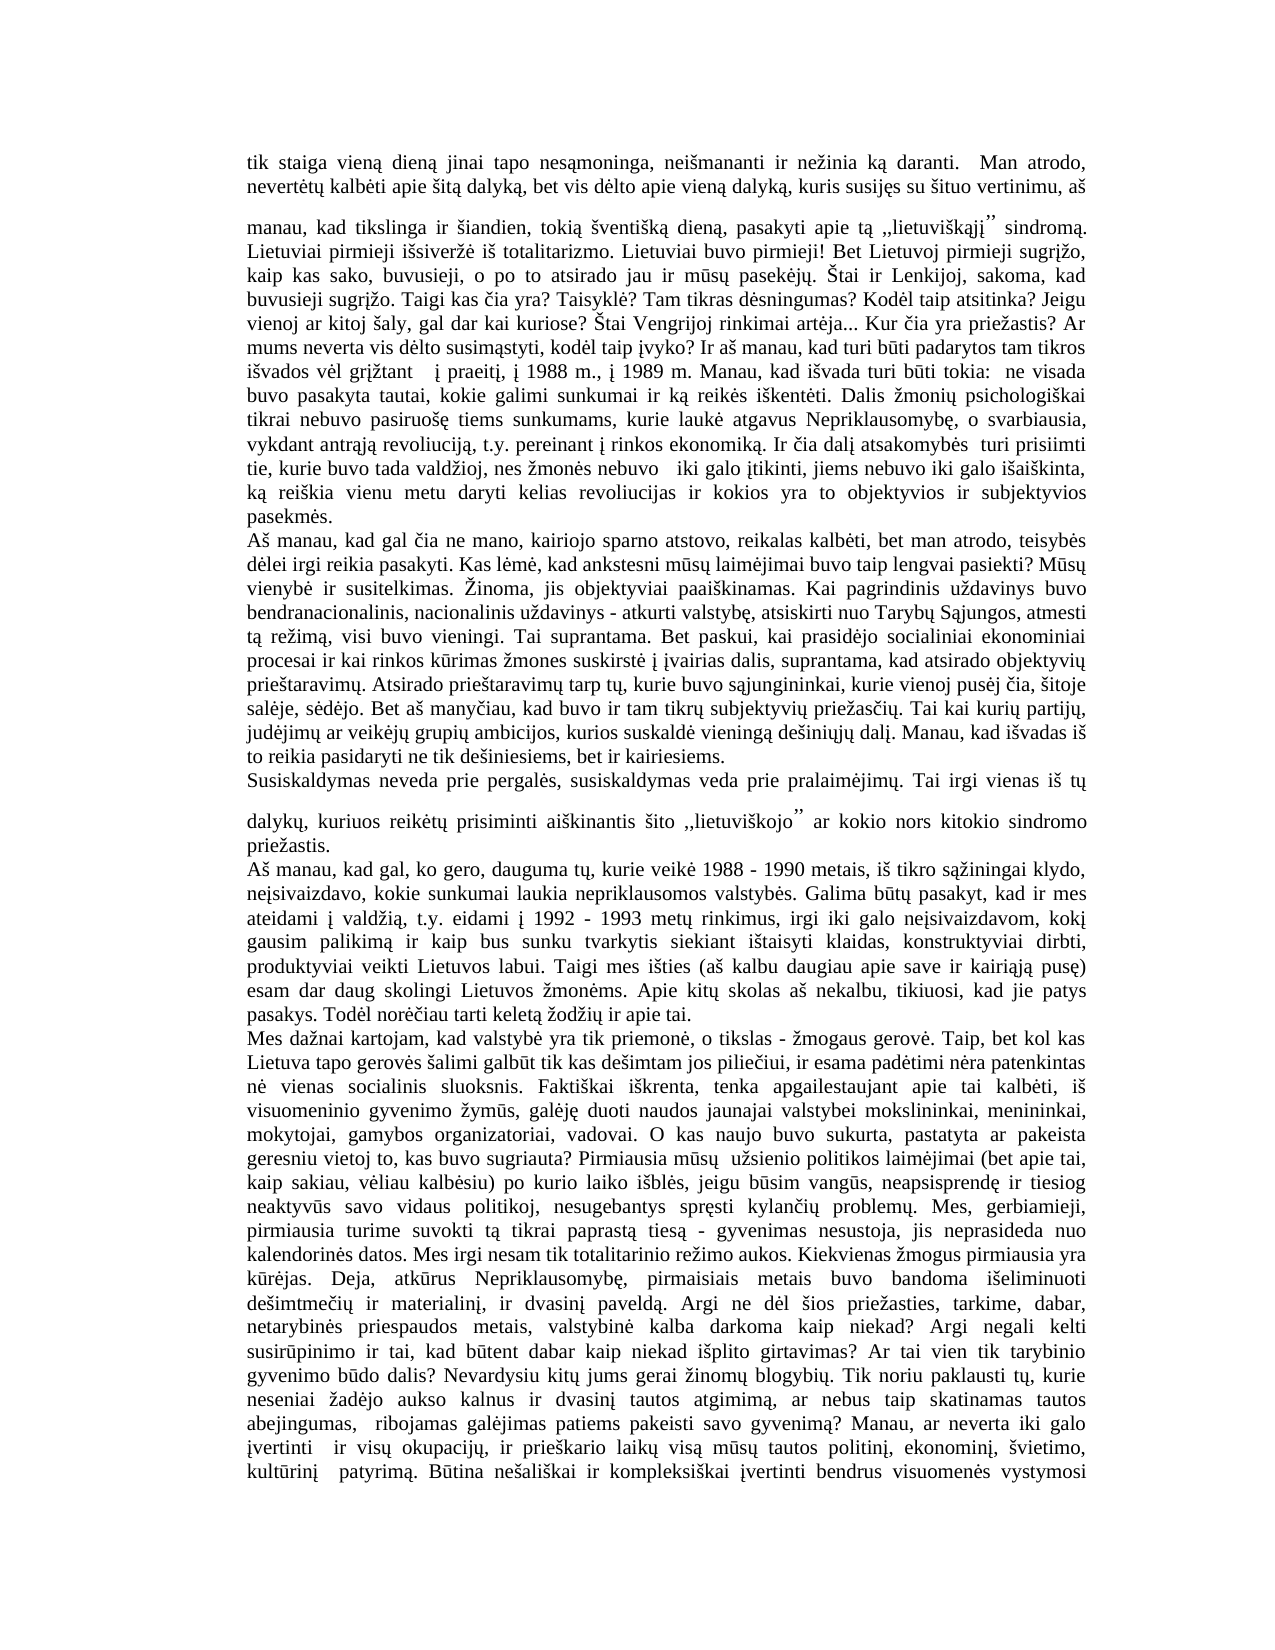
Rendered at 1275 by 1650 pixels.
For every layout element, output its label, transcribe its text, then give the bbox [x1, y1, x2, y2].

text Susiskaldymas neveda prie pergalės, susiskaldymas veda prie pralaimėjimų. Tai irgi vienas iš tų dalykų, kuriuos reikėtų prisiminti aiškinantis šito ,,lietuviškojo,, ar kokio nors kitokio sindromo priežastis. [247, 768, 1087, 857]
text Aš manau, kad gal čia ne mano, kairiojo sparno atstovo, reikalas kalbėti, bet man atrodo, teisybės dėlei irgi reikia pasakyti. Kas lėmė, kad ankstesni mūsų laimėjimai buvo taip lengvai pasiekti? Mūsų vienybė ir susitelkimas. Žinoma, jis objektyviai paaiškinamas. Kai pagrindinis uždavinys buvo bendranacionalinis, nacionalinis uždavinys - atkurti valstybę, atsiskirti nuo Tarybų Sąjungos, atmesti tą režimą, visi buvo vieningi. Tai suprantama. Bet paskui, kai prasidėjo socialiniai ekonominiai procesai ir kai rinkos kūrimas žmones suskirstė į įvairias dalis, suprantama, kad atsirado objektyvių prieštaravimų. Atsirado prieštaravimų tarp tų, kurie buvo sąjungininkai, kurie vienoj pusėj čia, šitoje salėje, sėdėjo. Bet aš manyčiau, kad buvo ir tam tikrų subjektyvių priežasčių. Tai kai kurių partijų, judėjimų ar veikėjų grupių ambicijos, kurios suskaldė vieningą dešiniųjų dalį. Manau, kad išvadas iš to reikia pasidaryti ne tik dešiniesiems, bet ir kairiesiems. [247, 528, 1087, 768]
text Mes dažnai kartojam, kad valstybė yra tik priemonė, o tikslas - žmogaus gerovė. Taip, bet kol kas Lietuva tapo gerovės šalimi galbūt tik kas dešimtam jos piliečiui, ir esama padėtimi nėra patenkintas nė vienas socialinis sluoksnis. Faktiškai iškrenta, tenka apgailestaujant apie tai kalbėti, iš visuomeninio gyvenimo žymūs, galėję duoti naudos jaunajai valstybei mokslininkai, menininkai, mokytojai, gamybos organizatoriai, vadovai. O kas naujo buvo sukurta, pastatyta ar pakeista geresniu vietoj to, kas buvo sugriauta? Pirmiausia mūsų užsienio politikos laimėjimai (bet apie tai, kaip sakiau, vėliau kalbėsiu) po kurio laiko išblės, jeigu būsim vangūs, neapsisprendę ir tiesiog neaktyvūs savo vidaus politikoj, nesugebantys spręsti kylančių problemų. Mes, gerbiamieji, pirmiausia turime suvokti tą tikrai paprastą tiesą - gyvenimas nesustoja, jis neprasideda nuo kalendorinės datos. Mes irgi nesam tik totalitarinio režimo aukos. Kiekvienas žmogus pirmiausia yra kūrėjas. Deja, atkūrus Nepriklausomybę, pirmaisiais metais buvo bandoma išeliminuoti dešimtmečių ir materialinį, ir dvasinį paveldą. Argi ne dėl šios priežasties, tarkime, dabar, netarybinės priespaudos metais, valstybinė kalba darkoma kaip niekad? Argi negali kelti susirūpinimo ir tai, kad būtent dabar kaip niekad išplito girtavimas? Ar tai vien tik tarybinio gyvenimo būdo dalis? Nevardysiu kitų jums gerai žinomų blogybių. Tik noriu paklausti tų, kurie neseniai žadėjo aukso kalnus ir dvasinį tautos atgimimą, ar nebus taip skatinamas tautos abejingumas, ribojamas galėjimas patiems pakeisti savo gyvenimą? Manau, ar neverta iki galo įvertinti ir visų okupacijų, ir prieškario laikų visą mūsų tautos politinį, ekonominį, švietimo, kultūrinį patyrimą. Būtina nešališkai ir kompleksiškai įvertinti bendrus visuomenės vystymosi bruožus, kad turėtume galimybę atsiremti į objektyvų savo valstybingumo patyrimą, o ne tiktai beatodairiškai neigti tai, kas iš tikrųjų buvo bloga, nes iš tikrųjų nesame naujai atsiradusi valstybė. Tai ir remkimės šia elementaria tiesa. Tik tuomet realiau pajusime savo vietą šiuolaikiniame pasaulyje, sugebėsime atskirti pelus nuo grūdų, o ėjimas į Europą bus labiau apskaičiuotas, pragmatiškas, naudingas mums. Pagaliau turim suprasti ir paklausti savęs: kokį bagažą vežamės į Europą be sienų, kuo ją praturtinsim? Mūsų vidaus politikai stigo ir stinga, reikia būti savikritiškiems ir pripažinti, kompleksiškumo, sisteminio požiūrio. Tarkime, nedarbo, ypač paslėpto nedarbo, problema yra tiesiogiai susijusi su išaugusiu nusikalstamumu. Nors išplito smulkusis verslas, komercija, atsirado naujasis ,,gariūninis,, gyvenimo stilius, tačiau mes vėl nieko nežinome, kiek šis masinis reiškinys susiurbė jaunimo, kaip atsiliepė vidurinio ir aukštojo mokslo situacijai. O kaip atsilieps po penkerių ar po dešimties metų? Pridėkime dar ir tuos tūkstančius, kurie išvyksta gyventi į Vakarų šalis, ir turėsime ne itin guodžiantį vaizdą. Su kuo gi toliau statysim, kelsim nepriklausomą Lietuvą? Apskritai jaunimo problema, kaip ją tradiciškai įsivaizduojame, matyt, neegzistuoja. Yra valstybės problema, jos gyvybingo vystymo problema. Ieškokim ,,deimančiukų,,, kaip sakydavo Vaižgantas. Ugdykime, puoselėkime jaunosios Lietuvos daigus. Vien tik užsienio ekspertai ir kiti profesionalai nepadarys to, ką mes galime kartu, žinoma, ir su jų pagalba ir patyrimu padaryti. Jaunų, išsilavinusių profesionalų stygių pajuto jau ir ankstesnioji Aukščiausiosios Tarybos valdžia. Galbūt todėl žiūrėjimas į praeitį, dabarties realijų ir ateities matavimas senais matais yra chroniška mūsų visuomeninio gyvenimo liga? Mūsų Seimas taip pat nėra labai jaunas. Gal ir dėl to kartais būna ir irzlumo, ir nepakantumo. Palygindamas norėčiau priminti, kad Steigiamajame Seime, išrinktame 1920 m., iš 112 atstovų tik 8 turėjo per 50 metų. Primenu šiuos skaičius tik todėl, kad geriau įsisąmonintume: bet kokiam rimtam sumanymui (tuo labiau valstybiniam darbui) yra būtinas vyresniųjų patyrimo ir jaunystės veržlumo balansas. Mokėkim tai sujungti, nenubraukime vyresniųjų, nesakykim, kad jie ,,iš tenai,,, o štai jaunesnieji, jie visi jau atsiradę kažkur iš Mėnulio, o ne iš tarybinio laikotarpio. [247, 1026, 1087, 1483]
text Aš manau, kad gal, ko gero, dauguma tų, kurie veikė 1988 - 1990 metais, iš tikro sąžiningai klydo, neįsivaizdavo, kokie sunkumai laukia nepriklausomos valstybės. Galima būtų pasakyt, kad ir mes ateidami į valdžią, t.y. eidami į 1992 - 1993 metų rinkimus, irgi iki galo neįsivaizdavom, kokį gausim palikimą ir kaip bus sunku tvarkytis siekiant ištaisyti klaidas, konstruktyviai dirbti, produktyviai veikti Lietuvos labui. Taigi mes išties (aš kalbu daugiau apie save ir kairiąją pusę) esam dar daug skolingi Lietuvos žmonėms. Apie kitų skolas aš nekalbu, tikiuosi, kad jie patys pasakys. Todėl norėčiau tarti keletą žodžių ir apie tai. [247, 857, 1087, 1026]
text Gerbiamieji! Kai kalbam apie praėjusius ketverius metus, mes negalim neprisiminti ir kai kurių vertinimų, kurie atkakliai kartojami, ypač po to, kai į valdžią atėjo kita politinė jėga, t.y. Lietuvos demokratinė darbo partija, ir kai jos iškeltas kandidatas tautos buvo išrinktas Prezidentu. Išties atsirado murmėjimas, atsirado nepasitenkinimas tauta, kuri taip pasirinko. Ir netgi visiškai neseniai pradėta kalbėti apie istorinę klaidą. Man atrodo, kad čia netikusi kalba. Kaip tauta pasirinko, taip ir pasirinko. O jos valia, jeigu tikrai padaryta klaida, tai ištaisyti. Bet man atrodo, kad tauta pasirinko sąmoningai, kadangi iki to laiko niekas neabejojo, kad mūsų tauta sąmoningai ir teisingai veikia. Ir tik staiga vieną dieną jinai tapo nesąmoninga, neišmananti ir nežinia ką daranti. Man atrodo, nevertėtų kalbėti apie šitą dalyką, bet vis dėlto apie vieną dalyką, kuris susijęs su šituo vertinimu, aš manau, kad tikslinga ir šiandien, tokią šventišką dieną, pasakyti apie tą ,,lietuviškąjį,, sindromą. Lietuviai pirmieji išsiveržė iš totalitarizmo. Lietuviai buvo pirmieji! Bet Lietuvoj pirmieji sugrįžo, kaip kas sako, buvusieji, o po to atsirado jau ir mūsų pasekėjų. Štai ir Lenkijoj, sakoma, kad buvusieji sugrįžo. Taigi kas čia yra? Taisyklė? Tam tikras dėsningumas? Kodėl taip atsitinka? Jeigu vienoj ar kitoj šaly, gal dar kai kuriose? Štai Vengrijoj rinkimai artėja... Kur čia yra priežastis? Ar mums neverta vis dėlto susimąstyti, kodėl taip įvyko? Ir aš manau, kad turi būti padarytos tam tikros išvados vėl grįžtant į praeitį, į 1988 m., į 1989 m. Manau, kad išvada turi būti tokia: ne visada buvo pasakyta tautai, kokie galimi sunkumai ir ką reikės iškentėti. Dalis žmonių psichologiškai tikrai nebuvo pasiruošę tiems sunkumams, kurie laukė atgavus Nepriklausomybę, o svarbiausia, vykdant antrąją revoliuciją, t.y. pereinant į rinkos ekonomiką. Ir čia dalį atsakomybės turi prisiimti tie, kurie buvo tada valdžioj, nes žmonės nebuvo iki galo įtikinti, jiems nebuvo iki galo išaiškinta, ką reiškia vienu metu daryti kelias revoliucijas ir kokios yra to objektyvios ir subjektyvios pasekmės. [247, 150, 1087, 528]
